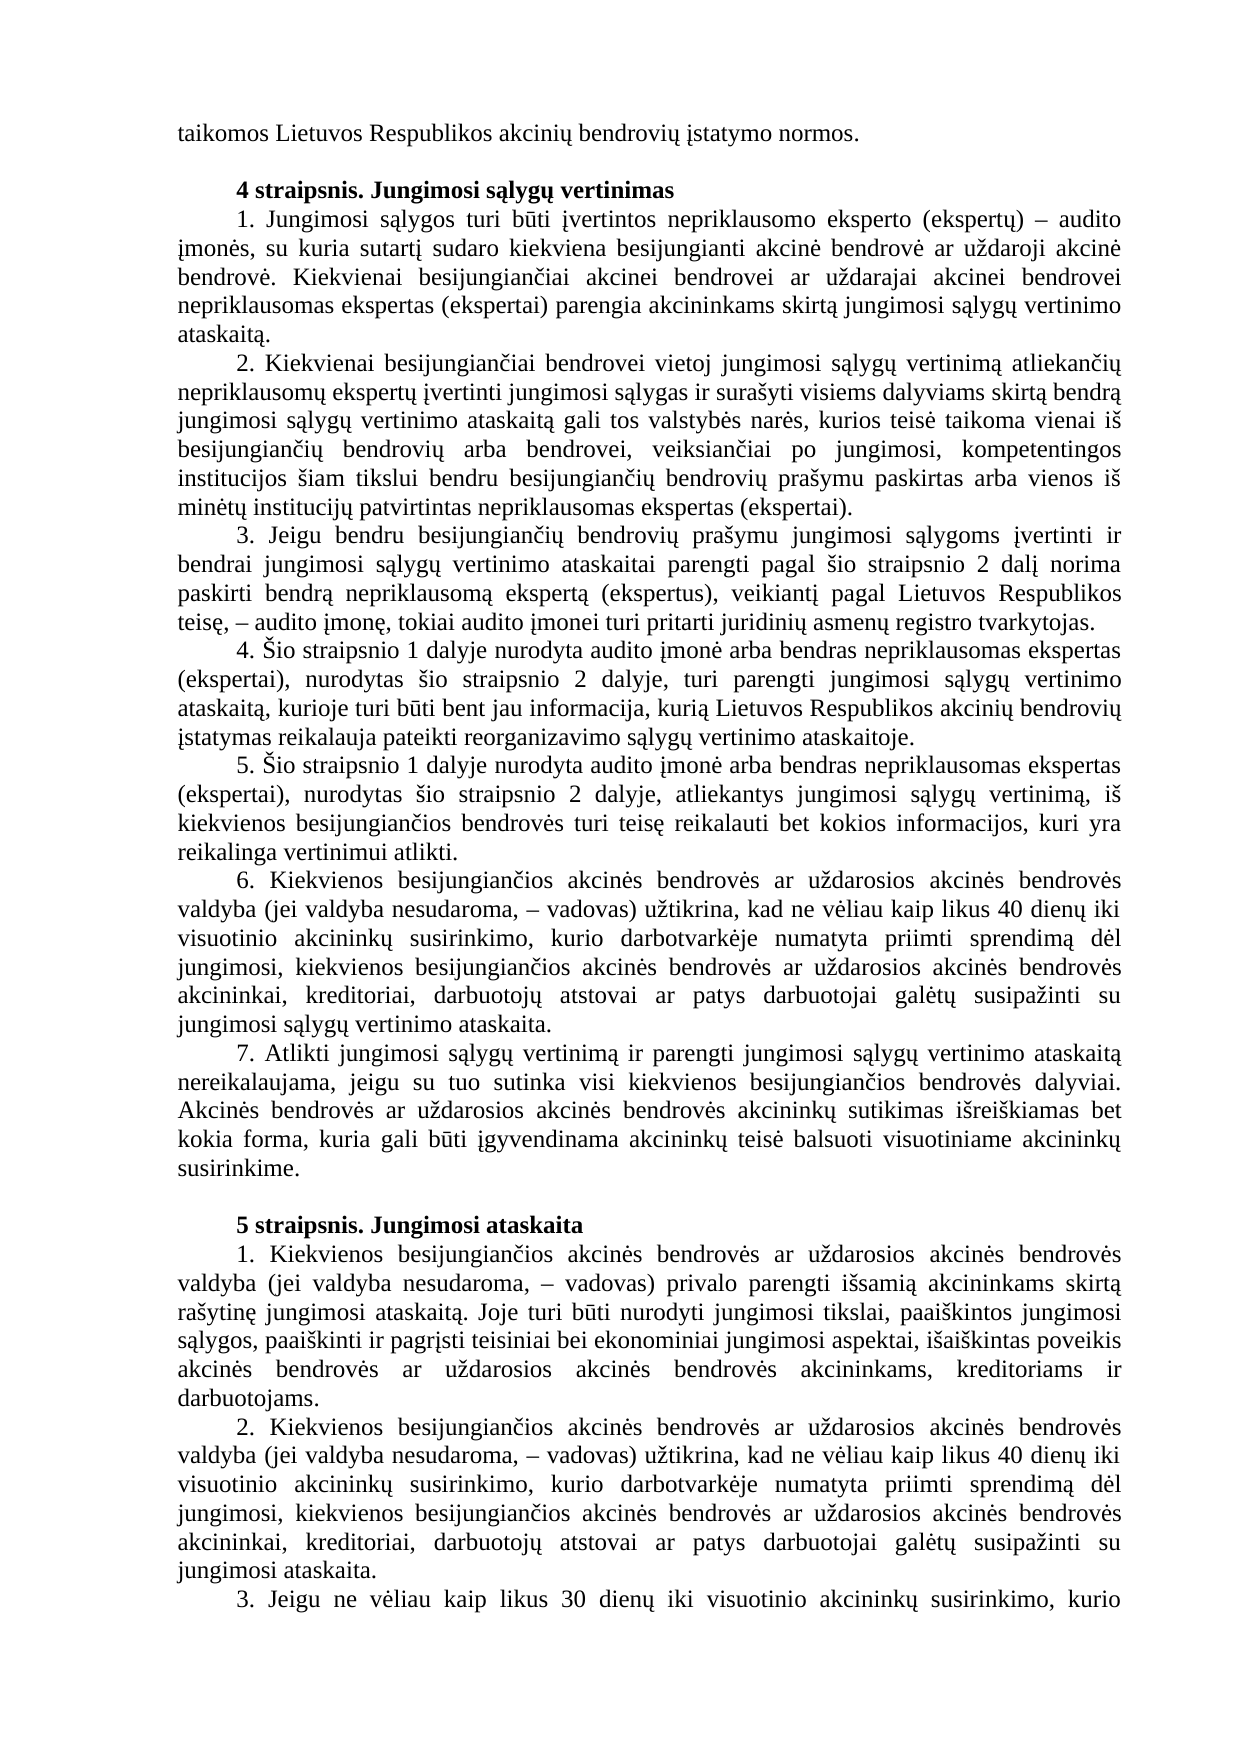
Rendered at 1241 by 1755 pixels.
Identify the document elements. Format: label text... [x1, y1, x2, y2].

text 1. Kiekvienos besijungiančios akcinės bendrovės ar uždarosios akcinės bendrovės valdyba (jei valdyba nesudaroma, – vadovas) privalo parengti išsamią akcininkams skirtą rašytinę jungimosi ataskaitą. Joje turi būti nurodyti jungimosi tikslai, paaiškintos jungimosi sąlygos, paaiškinti ir pagrįsti teisiniai bei ekonominiai jungimosi aspektai, išaiškintas poveikis akcinės bendrovės ar uždarosios akcinės bendrovės akcininkams, kreditoriams ir darbuotojams. [177, 1239, 1122, 1412]
text taikomos Lietuvos Respublikos akcinių bendrovių įstatymo normos. [177, 118, 1122, 147]
text 5. Šio straipsnio 1 dalyje nurodyta audito įmonė arba bendras nepriklausomas ekspertas (ekspertai), nurodytas šio straipsnio 2 dalyje, atliekantys jungimosi sąlygų vertinimą, iš kiekvienos besijungiančios bendrovės turi teisę reikalauti bet kokios informacijos, kuri yra reikalinga vertinimui atlikti. [177, 751, 1122, 866]
text 7. Atlikti jungimosi sąlygų vertinimą ir parengti jungimosi sąlygų vertinimo ataskaitą nereikalaujama, jeigu su tuo sutinka visi kiekvienos besijungiančios bendrovės dalyviai. Akcinės bendrovės ar uždarosios akcinės bendrovės akcininkų sutikimas išreiškiamas bet kokia forma, kuria gali būti įgyvendinama akcininkų teisė balsuoti visuotiniame akcininkų susirinkime. [177, 1038, 1122, 1182]
text 2. Kiekvienos besijungiančios akcinės bendrovės ar uždarosios akcinės bendrovės valdyba (jei valdyba nesudaroma, – vadovas) užtikrina, kad ne vėliau kaip likus 40 dienų iki visuotinio akcininkų susirinkimo, kurio darbotvarkėje numatyta priimti sprendimą dėl jungimosi, kiekvienos besijungiančios akcinės bendrovės ar uždarosios akcinės bendrovės akcininkai, kreditoriai, darbuotojų atstovai ar patys darbuotojai galėtų susipažinti su jungimosi ataskaita. [177, 1412, 1122, 1584]
text 3. Jeigu bendru besijungiančių bendrovių prašymu jungimosi sąlygoms įvertinti ir bendrai jungimosi sąlygų vertinimo ataskaitai parengti pagal šio straipsnio 2 dalį norima paskirti bendrą nepriklausomą ekspertą (ekspertus), veikiantį pagal Lietuvos Respublikos teisę, – audito įmonę, tokiai audito įmonei turi pritarti juridinių asmenų registro tvarkytojas. [177, 521, 1122, 636]
text 5 straipsnis. Jungimosi ataskaita [177, 1211, 1122, 1239]
text 4 straipsnis. Jungimosi sąlygų vertinimas [177, 176, 1122, 204]
text 1. Jungimosi sąlygos turi būti įvertintos nepriklausomo eksperto (ekspertų) – audito įmonės, su kuria sutartį sudaro kiekviena besijungianti akcinė bendrovė ar uždaroji akcinė bendrovė. Kiekvienai besijungiančiai akcinei bendrovei ar uždarajai akcinei bendrovei nepriklausomas ekspertas (ekspertai) parengia akcininkams skirtą jungimosi sąlygų vertinimo ataskaitą. [177, 204, 1122, 348]
text 4. Šio straipsnio 1 dalyje nurodyta audito įmonė arba bendras nepriklausomas ekspertas (ekspertai), nurodytas šio straipsnio 2 dalyje, turi parengti jungimosi sąlygų vertinimo ataskaitą, kurioje turi būti bent jau informacija, kurią Lietuvos Respublikos akcinių bendrovių įstatymas reikalauja pateikti reorganizavimo sąlygų vertinimo ataskaitoje. [177, 636, 1122, 751]
text 6. Kiekvienos besijungiančios akcinės bendrovės ar uždarosios akcinės bendrovės valdyba (jei valdyba nesudaroma, – vadovas) užtikrina, kad ne vėliau kaip likus 40 dienų iki visuotinio akcininkų susirinkimo, kurio darbotvarkėje numatyta priimti sprendimą dėl jungimosi, kiekvienos besijungiančios akcinės bendrovės ar uždarosios akcinės bendrovės akcininkai, kreditoriai, darbuotojų atstovai ar patys darbuotojai galėtų susipažinti su jungimosi sąlygų vertinimo ataskaita. [177, 866, 1122, 1038]
text 2. Kiekvienai besijungiančiai bendrovei vietoj jungimosi sąlygų vertinimą atliekančių nepriklausomų ekspertų įvertinti jungimosi sąlygas ir surašyti visiems dalyviams skirtą bendrą jungimosi sąlygų vertinimo ataskaitą gali tos valstybės narės, kurios teisė taikoma vienai iš besijungiančių bendrovių arba bendrovei, veiksiančiai po jungimosi, kompetentingos institucijos šiam tikslui bendru besijungiančių bendrovių prašymu paskirtas arba vienos iš minėtų institucijų patvirtintas nepriklausomas ekspertas (ekspertai). [177, 348, 1122, 521]
text 3. Jeigu ne vėliau kaip likus 30 dienų iki visuotinio akcininkų susirinkimo, kurio [177, 1584, 1122, 1613]
